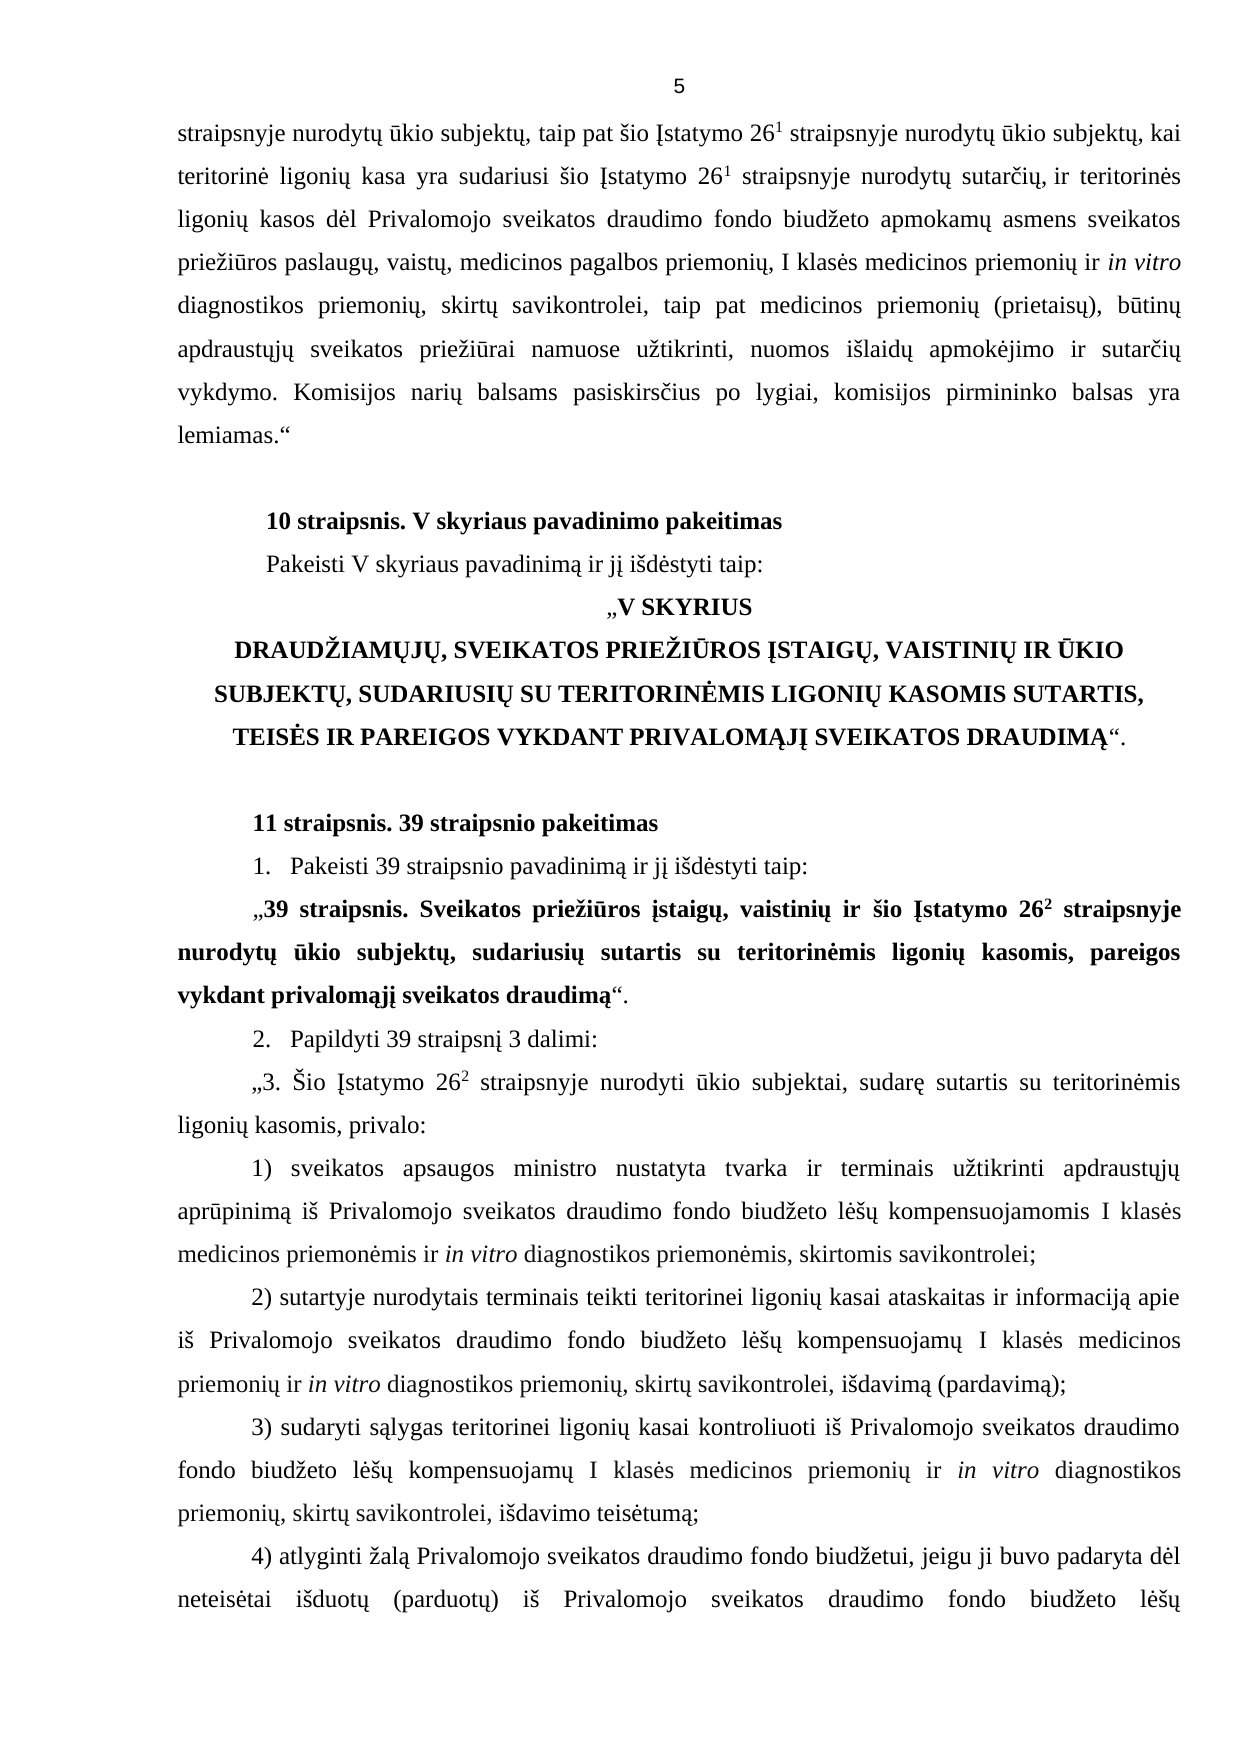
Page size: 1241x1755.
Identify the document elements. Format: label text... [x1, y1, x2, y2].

text 3) sudaryti sąlygas teritorinei ligonių kasai kontroliuoti iš Privalomojo sveikatos draudimo fondo biudžeto lėšų kompensuojamų I klasės medicinos priemonių ir in vitro diagnostikos priemonių, skirtų savikontrolei, išdavimo teisėtumą; [177, 1412, 1181, 1527]
text 2) sutartyje nurodytais terminais teikti teritorinei ligonių kasai ataskaitas ir informaciją apie iš Privalomojo sveikatos draudimo fondo biudžeto lėšų kompensuojamų I klasės medicinos priemonių ir in vitro diagnostikos priemonių, skirtų savikontrolei, išdavimą (pardavimą); [177, 1282, 1181, 1397]
text DRAUDŽIAMŲJŲ, SVEIKATOS PRIEŽIŪROS ĮSTAIGŲ, VAISTINIŲ IR ŪKIO SUBJEKTŲ, SUDARIUSIŲ SU TERITORINĖMIS LIGONIŲ KASOMIS SUTARTIS, TEISĖS IR PAREIGOS VYKDANT PRIVALOMĄJĮ SVEIKATOS DRAUDIMĄ“. [177, 636, 1181, 751]
text „39 straipsnis. Sveikatos priežiūros įstaigų, vaistinių ir šio Įstatymo 262 straipsnyje nurodytų ūkio subjektų, sudariusių sutartis su teritorinėmis ligonių kasomis, pareigos vykdant privalomąjį sveikatos draudimą“. [177, 894, 1181, 1009]
text „V SKYRIUS [177, 592, 1181, 621]
text „3. Šio Įstatymo 262 straipsnyje nurodyti ūkio subjektai, sudarę sutartis su teritorinėmis ligonių kasomis, privalo: [177, 1067, 1181, 1139]
text straipsnyje nurodytų ūkio subjektų, taip pat šio Įstatymo 261 straipsnyje nurodytų ūkio subjektų, kai teritorinė ligonių kasa yra sudariusi šio Įstatymo 261 straipsnyje nurodytų sutarčių, ir teritorinės ligonių kasos dėl Privalomojo sveikatos draudimo fondo biudžeto apmokamų asmens sveikatos priežiūros paslaugų, vaistų, medicinos pagalbos priemonių, I klasės medicinos priemonių ir in vitro diagnostikos priemonių, skirtų savikontrolei, taip pat medicinos priemonių (prietaisų), būtinų apdraustųjų sveikatos priežiūrai namuose užtikrinti, nuomos išlaidų apmokėjimo ir sutarčių vykdymo. Komisijos narių balsams pasiskirsčius po lygiai, komisijos pirmininko balsas yra lemiamas.“ [177, 118, 1181, 449]
text 10 straipsnis. V skyriaus pavadinimo pakeitimas [177, 506, 1181, 535]
text 2. Papildyti 39 straipsnį 3 dalimi: [252, 1024, 1181, 1052]
text 1. Pakeisti 39 straipsnio pavadinimą ir jį išdėstyti taip: [252, 851, 1181, 880]
text 4) atlyginti žalą Privalomojo sveikatos draudimo fondo biudžetui, jeigu ji buvo padaryta dėl neteisėtai išduotų (parduotų) iš Privalomojo sveikatos draudimo fondo biudžeto lėšų [177, 1541, 1181, 1613]
text 1) sveikatos apsaugos ministro nustatyta tvarka ir terminais užtikrinti apdraustųjų aprūpinimą iš Privalomojo sveikatos draudimo fondo biudžeto lėšų kompensuojamomis I klasės medicinos priemonėmis ir in vitro diagnostikos priemonėmis, skirtomis savikontrolei; [177, 1153, 1181, 1268]
text Pakeisti V skyriaus pavadinimą ir jį išdėstyti taip: [177, 549, 1181, 578]
text 11 straipsnis. 39 straipsnio pakeitimas [177, 808, 1181, 837]
